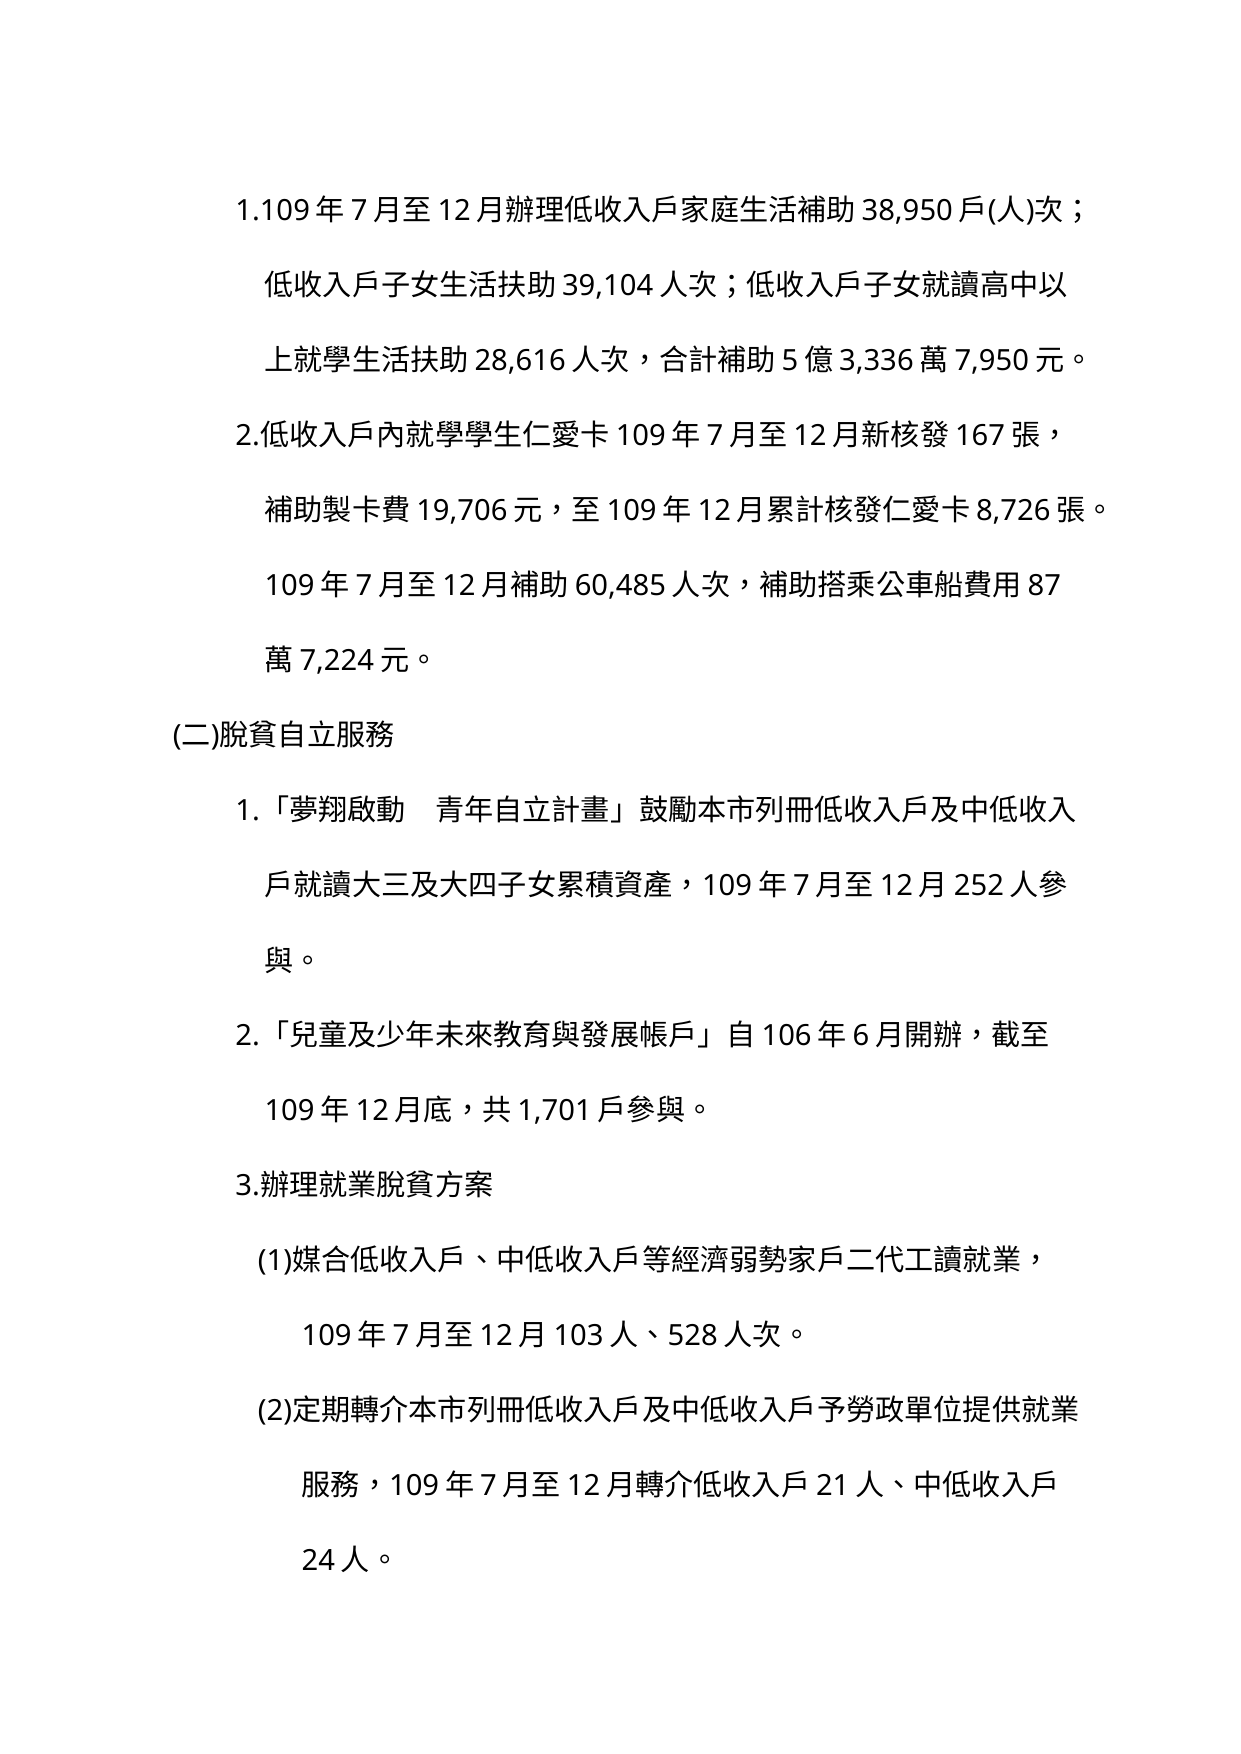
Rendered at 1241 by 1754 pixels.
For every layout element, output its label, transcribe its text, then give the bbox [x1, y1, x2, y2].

text (二)脫貧自立服務 [173, 689, 1092, 764]
text 2.低收入戶內就學學生仁愛卡109年7月至12月新核發167張，補助製卡費19,706元，至109年12月累計核發仁愛卡8,726張。109年7月至12月補助60,485人次，補助搭乘公車船費用87萬7,224元。 [235, 389, 1092, 689]
text 2.「兒童及少年未來教育與發展帳戶」自106年6月開辦，截至109年12月底，共1,701戶參與。 [235, 989, 1092, 1139]
text (2)定期轉介本市列冊低收入戶及中低收入戶予勞政單位提供就業服務，109年7月至12月轉介低收入戶21人、中低收入戶24人。 [258, 1364, 1092, 1589]
text 1.「夢翔啟動 青年自立計畫」鼓勵本市列冊低收入戶及中低收入戶就讀大三及大四子女累積資產，109年7月至12月252人參與。 [235, 764, 1092, 989]
text 3.辦理就業脫貧方案 [235, 1139, 1092, 1214]
text 1.109年7月至12月辦理低收入戶家庭生活補助38,950戶(人)次；低收入戶子女生活扶助39,104人次；低收入戶子女就讀高中以上就學生活扶助28,616人次，合計補助5億3,336萬7,950元。 [235, 164, 1092, 389]
text (1)媒合低收入戶、中低收入戶等經濟弱勢家戶二代工讀就業，109年7月至12月103人、528人次。 [258, 1214, 1092, 1364]
